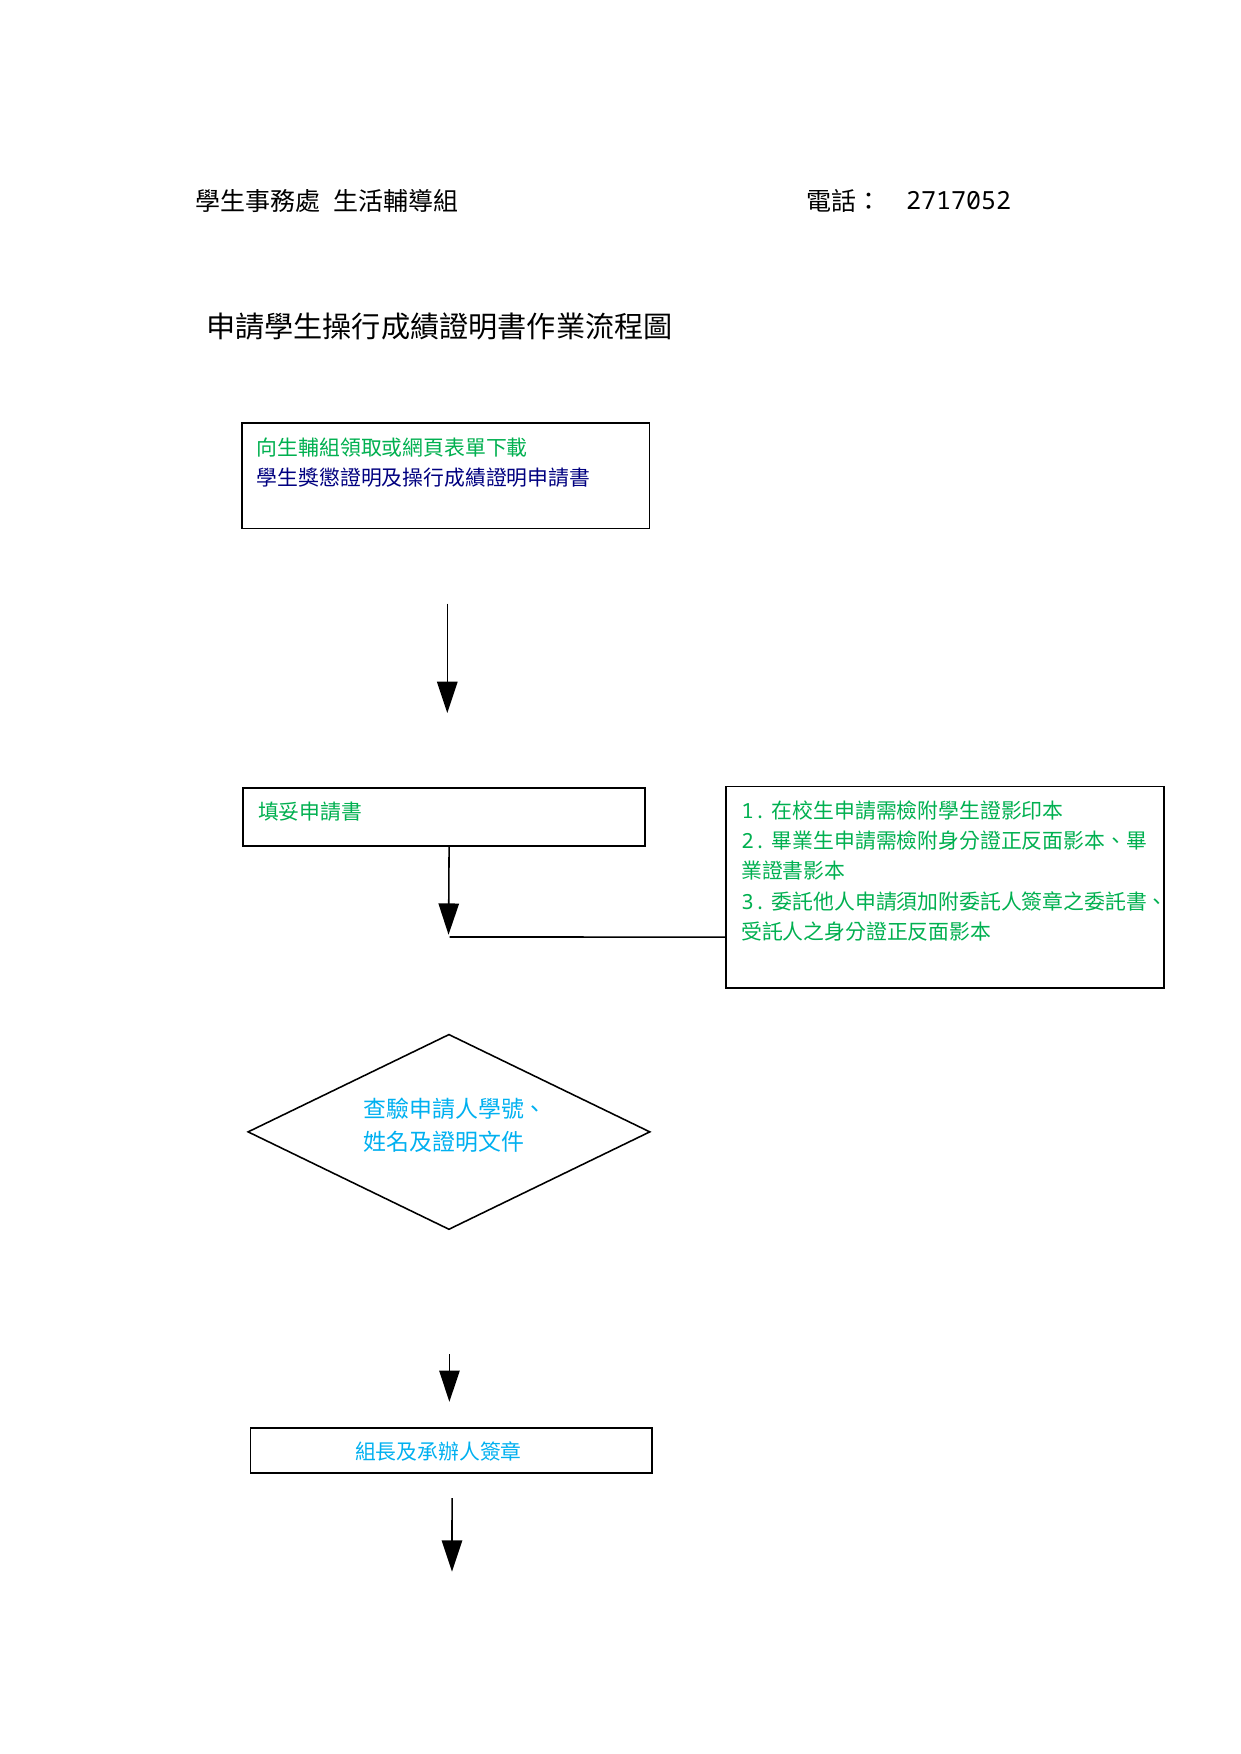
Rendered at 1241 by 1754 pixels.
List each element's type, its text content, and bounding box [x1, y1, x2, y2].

text 學生事務處 生活輔導組 電話： 2717052 [133, 158, 1137, 221]
text 申請學生操行成績證明書作業流程圖 [133, 283, 1137, 346]
